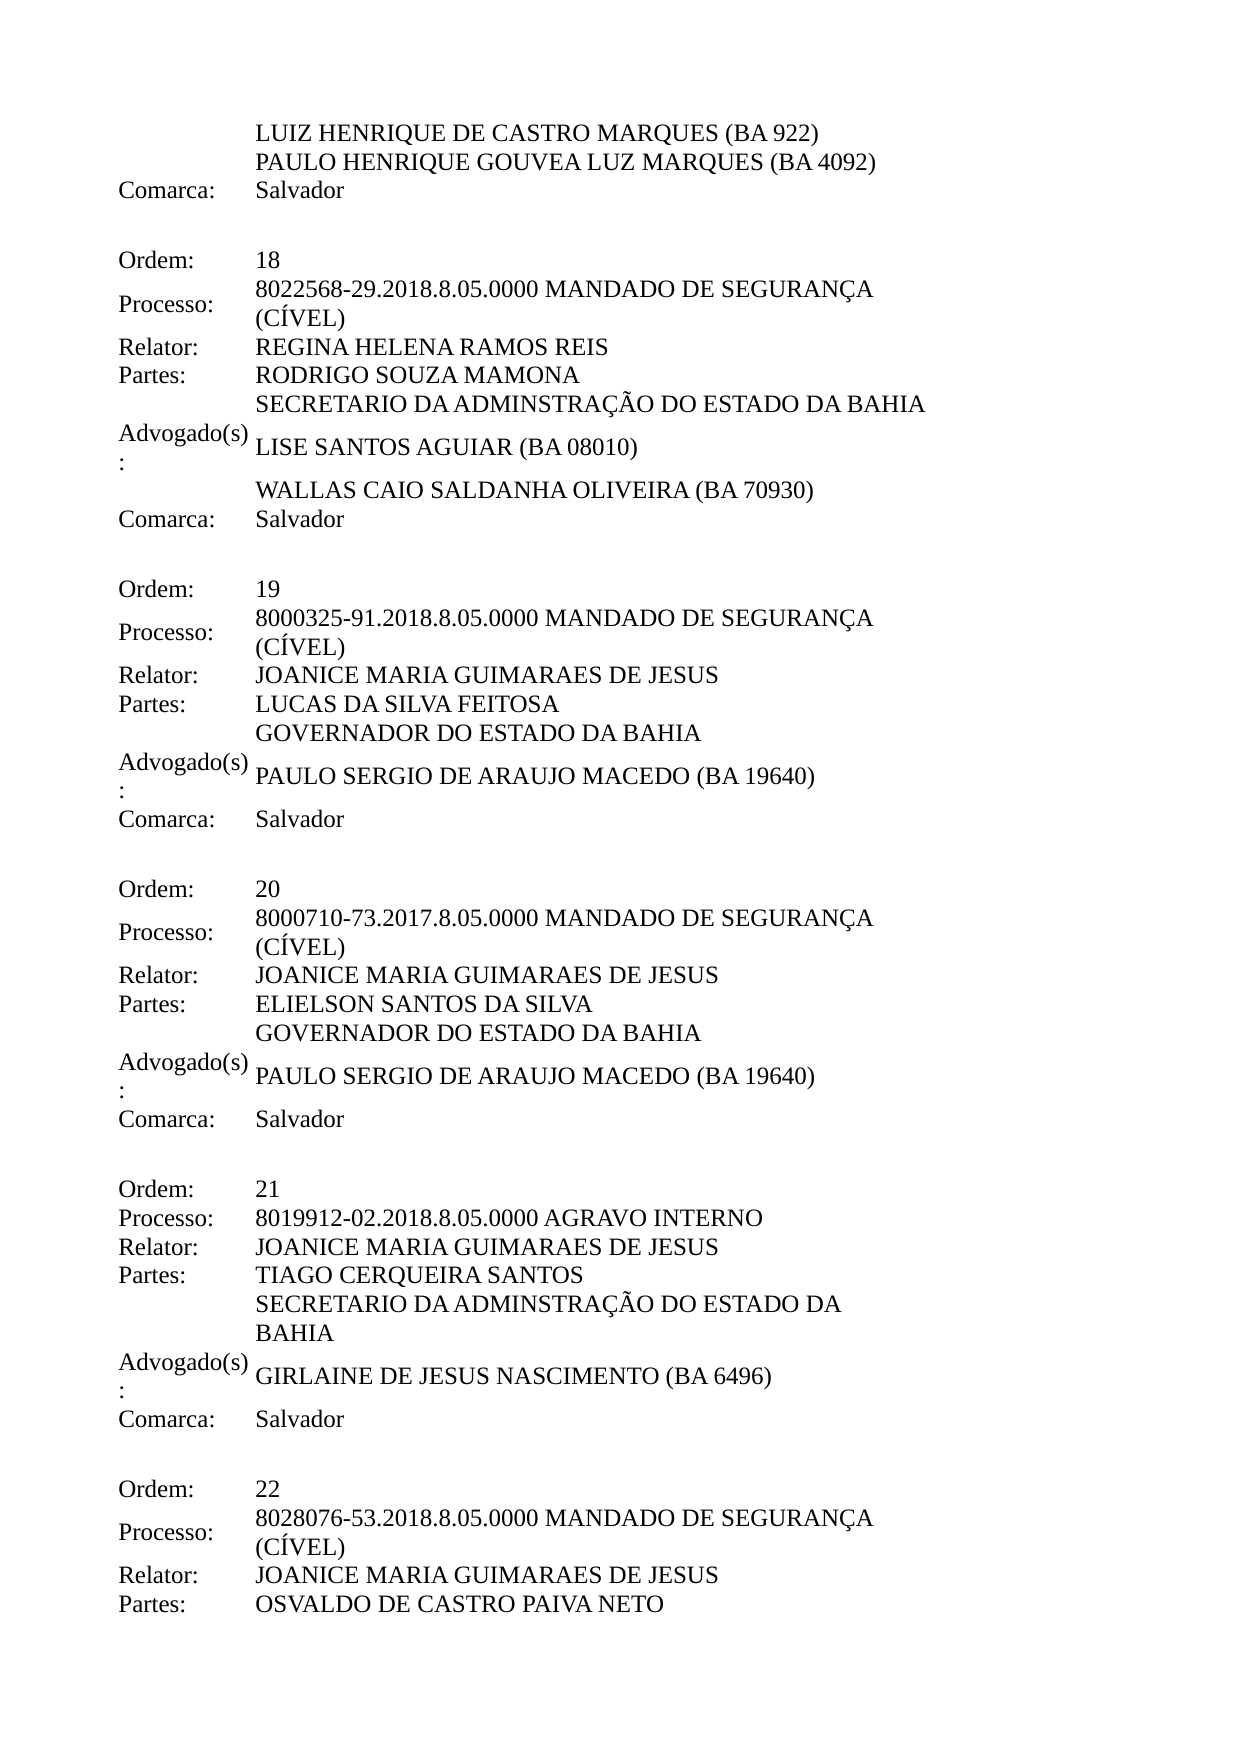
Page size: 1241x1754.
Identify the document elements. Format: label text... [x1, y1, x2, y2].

table_cell 8000325-91.2018.8.05.0000 MANDADO DE SEGURANÇA (CÍVEL) [255, 603, 969, 661]
table_cell ELIELSON SANTOS DA SILVA [255, 989, 969, 1018]
table_header 19 [255, 574, 969, 603]
table_cell Comarca: [118, 1104, 255, 1133]
table_header Ordem: [118, 574, 255, 603]
table_cell [118, 147, 255, 176]
table_cell 8000710-73.2017.8.05.0000 MANDADO DE SEGURANÇA (CÍVEL) [255, 903, 969, 961]
table_cell Salvador [255, 804, 969, 833]
table_cell PAULO HENRIQUE GOUVEA LUZ MARQUES (BA 4092) [255, 147, 969, 176]
table_header 20 [255, 874, 969, 903]
table_cell RODRIGO SOUZA MAMONA [255, 361, 969, 389]
table_cell Relator: [118, 1232, 255, 1261]
table_cell [118, 1289, 255, 1347]
table_cell Advogado(s): [118, 418, 255, 476]
table_cell Processo: [118, 1203, 255, 1232]
table_cell Comarca: [118, 804, 255, 833]
table_cell 8028076-53.2018.8.05.0000 MANDADO DE SEGURANÇA (CÍVEL) [255, 1503, 969, 1561]
table_cell SECRETARIO DA ADMINSTRAÇÃO DO ESTADO DA BAHIA [255, 1289, 925, 1347]
table_header 21 [255, 1174, 925, 1203]
table_cell JOANICE MARIA GUIMARAES DE JESUS [255, 1232, 925, 1261]
table_cell Relator: [118, 332, 255, 361]
table_cell Processo: [118, 1503, 255, 1561]
table_header Ordem: [118, 874, 255, 903]
table_cell [118, 1018, 255, 1047]
table_cell GOVERNADOR DO ESTADO DA BAHIA [255, 718, 969, 747]
table_cell GIRLAINE DE JESUS NASCIMENTO (BA 6496) [255, 1347, 925, 1404]
table_cell Processo: [118, 274, 255, 332]
table_cell Comarca: [118, 176, 255, 204]
table_cell PAULO SERGIO DE ARAUJO MACEDO (BA 19640) [255, 1047, 969, 1104]
table_cell Salvador [255, 176, 969, 204]
table_cell LUCAS DA SILVA FEITOSA [255, 689, 969, 718]
table_cell Relator: [118, 1561, 255, 1589]
table_cell Partes: [118, 1261, 255, 1289]
table_cell LISE SANTOS AGUIAR (BA 08010) [255, 418, 969, 476]
table_cell [118, 118, 255, 147]
table_cell 8022568-29.2018.8.05.0000 MANDADO DE SEGURANÇA (CÍVEL) [255, 274, 969, 332]
table_cell WALLAS CAIO SALDANHA OLIVEIRA (BA 70930) [255, 476, 969, 504]
table_cell JOANICE MARIA GUIMARAES DE JESUS [255, 661, 969, 689]
table_cell SECRETARIO DA ADMINSTRAÇÃO DO ESTADO DA BAHIA [255, 389, 969, 418]
table_cell [118, 389, 255, 418]
table_cell PAULO SERGIO DE ARAUJO MACEDO (BA 19640) [255, 747, 969, 804]
table_cell Partes: [118, 689, 255, 718]
table_header 22 [255, 1474, 969, 1503]
table_cell REGINA HELENA RAMOS REIS [255, 332, 969, 361]
table_cell Processo: [118, 603, 255, 661]
table_cell Advogado(s): [118, 747, 255, 804]
table_cell LUIZ HENRIQUE DE CASTRO MARQUES (BA 922) [255, 118, 969, 147]
table_header Ordem: [118, 1174, 255, 1203]
table_cell TIAGO CERQUEIRA SANTOS [255, 1261, 925, 1289]
table_cell Partes: [118, 1589, 255, 1618]
table_cell Relator: [118, 661, 255, 689]
table_cell OSVALDO DE CASTRO PAIVA NETO [255, 1589, 969, 1618]
table_cell Partes: [118, 989, 255, 1018]
table_cell GOVERNADOR DO ESTADO DA BAHIA [255, 1018, 969, 1047]
table_cell Relator: [118, 961, 255, 989]
table_cell Processo: [118, 903, 255, 961]
table_cell [118, 476, 255, 504]
table_header 18 [255, 246, 969, 274]
table_cell Partes: [118, 361, 255, 389]
table_cell [118, 718, 255, 747]
table_cell JOANICE MARIA GUIMARAES DE JESUS [255, 961, 969, 989]
table_header Ordem: [118, 1474, 255, 1503]
table_cell Advogado(s): [118, 1347, 255, 1404]
table_cell Salvador [255, 1104, 969, 1133]
table_header Ordem: [118, 246, 255, 274]
table_cell Salvador [255, 1404, 925, 1433]
table_cell 8019912-02.2018.8.05.0000 AGRAVO INTERNO [255, 1203, 925, 1232]
table_cell Advogado(s): [118, 1047, 255, 1104]
table_cell Salvador [255, 504, 969, 533]
table_cell Comarca: [118, 1404, 255, 1433]
table_cell Comarca: [118, 504, 255, 533]
table_cell JOANICE MARIA GUIMARAES DE JESUS [255, 1561, 969, 1589]
